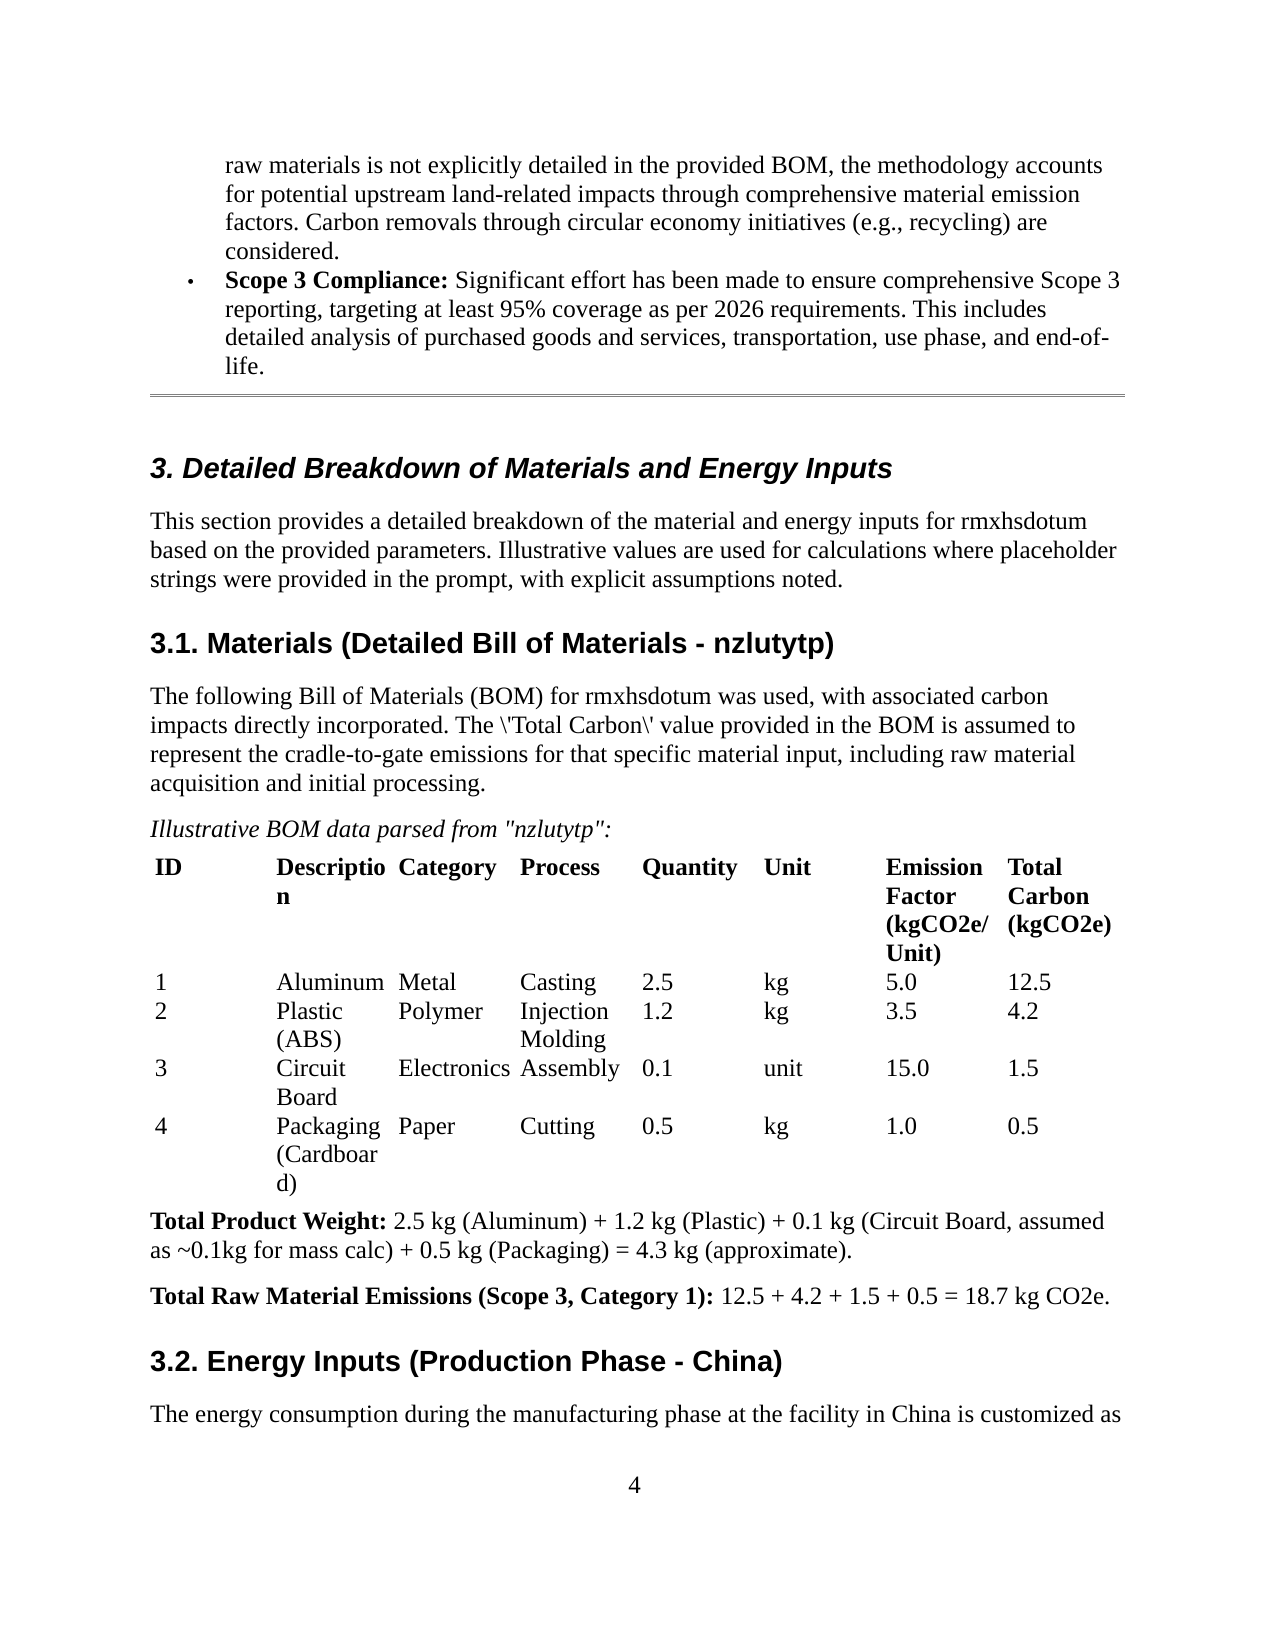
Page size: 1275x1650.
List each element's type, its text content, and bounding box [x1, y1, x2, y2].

table_cell 12.5 [1003, 967, 1125, 996]
table_cell 0.5 [638, 1111, 759, 1197]
table_cell 0.1 [638, 1053, 759, 1111]
text Total Raw Material Emissions (Scope 3, Category 1): 12.5 + 4.2 + 1.5 + 0.5 = 18.7 kg CO2e. [150, 1281, 1125, 1310]
table_cell Casting [516, 967, 637, 996]
table_header ID [150, 852, 272, 967]
subtitle 3.1. Materials (Detailed Bill of Materials - nzlutytp) [150, 626, 1125, 660]
table_header Quantity [638, 852, 759, 967]
table_cell 1.2 [638, 996, 759, 1053]
text Illustrative BOM data parsed from "nzlutytp": [150, 814, 1125, 843]
table_cell 2.5 [638, 967, 759, 996]
table_cell 1.0 [881, 1111, 1003, 1197]
table_cell Paper [394, 1111, 516, 1197]
table_cell 3.5 [881, 996, 1003, 1053]
text The following Bill of Materials (BOM) for rmxhsdotum was used, with associated carbon impacts directly incorporated. The \'Total Carbon\' value provided in the BOM is assumed to represent the cradle-to-gate emissions for that specific material input, including raw material acquisition and initial processing. [150, 681, 1125, 796]
table_header Unit [759, 852, 881, 967]
list Scope 3 Compliance: Significant effort has been made to ensure comprehensive Scope 3 reporting, targeting at least 95% coverage as per 2026 requirements. This includes detailed analysis of purchased goods and services, transportation, use phase, and end-of-life. [187, 265, 1125, 380]
table_header Category [394, 852, 516, 967]
table_header Process [516, 852, 637, 967]
table_cell 4 [150, 1111, 272, 1197]
table_cell Circuit Board [272, 1053, 394, 1111]
text Total Product Weight: 2.5 kg (Aluminum) + 1.2 kg (Plastic) + 0.1 kg (Circuit Board, assumed as ~0.1kg for mass calc) + 0.5 kg (Packaging) = 4.3 kg (approximate). [150, 1206, 1125, 1263]
table_header Description [272, 852, 394, 967]
table_cell 2 [150, 996, 272, 1053]
subtitle 3.2. Energy Inputs (Production Phase - China) [150, 1344, 1125, 1378]
table_cell 15.0 [881, 1053, 1003, 1111]
table_cell 5.0 [881, 967, 1003, 996]
table_cell Aluminum [272, 967, 394, 996]
table_cell Metal [394, 967, 516, 996]
table_cell 1 [150, 967, 272, 996]
text This section provides a detailed breakdown of the material and energy inputs for rmxhsdotum based on the provided parameters. Illustrative values are used for calculations where placeholder strings were provided in the prompt, with explicit assumptions noted. [150, 506, 1125, 592]
table_cell 1.5 [1003, 1053, 1125, 1111]
text The energy consumption during the manufacturing phase at the facility in China is customized as [150, 1399, 1125, 1428]
table_cell Packaging (Cardboard) [272, 1111, 394, 1197]
table_cell Polymer [394, 996, 516, 1053]
table_cell kg [759, 996, 881, 1053]
table_cell kg [759, 967, 881, 996]
list raw materials is not explicitly detailed in the provided BOM, the methodology accounts for potential upstream land-related impacts through comprehensive material emission factors. Carbon removals through circular economy initiatives (e.g., recycling) are considered. [187, 150, 1125, 265]
table_cell unit [759, 1053, 881, 1111]
table_cell Plastic (ABS) [272, 996, 394, 1053]
table_cell Electronics [394, 1053, 516, 1111]
table_header Emission Factor (kgCO2e/Unit) [881, 852, 1003, 967]
subtitle 3. Detailed Breakdown of Materials and Energy Inputs [150, 451, 1125, 485]
table_cell Injection Molding [516, 996, 637, 1053]
table_cell 4.2 [1003, 996, 1125, 1053]
table_header Total Carbon (kgCO2e) [1003, 852, 1125, 967]
table_cell Cutting [516, 1111, 637, 1197]
table_cell kg [759, 1111, 881, 1197]
table_cell Assembly [516, 1053, 637, 1111]
table_cell 3 [150, 1053, 272, 1111]
table_cell 0.5 [1003, 1111, 1125, 1197]
